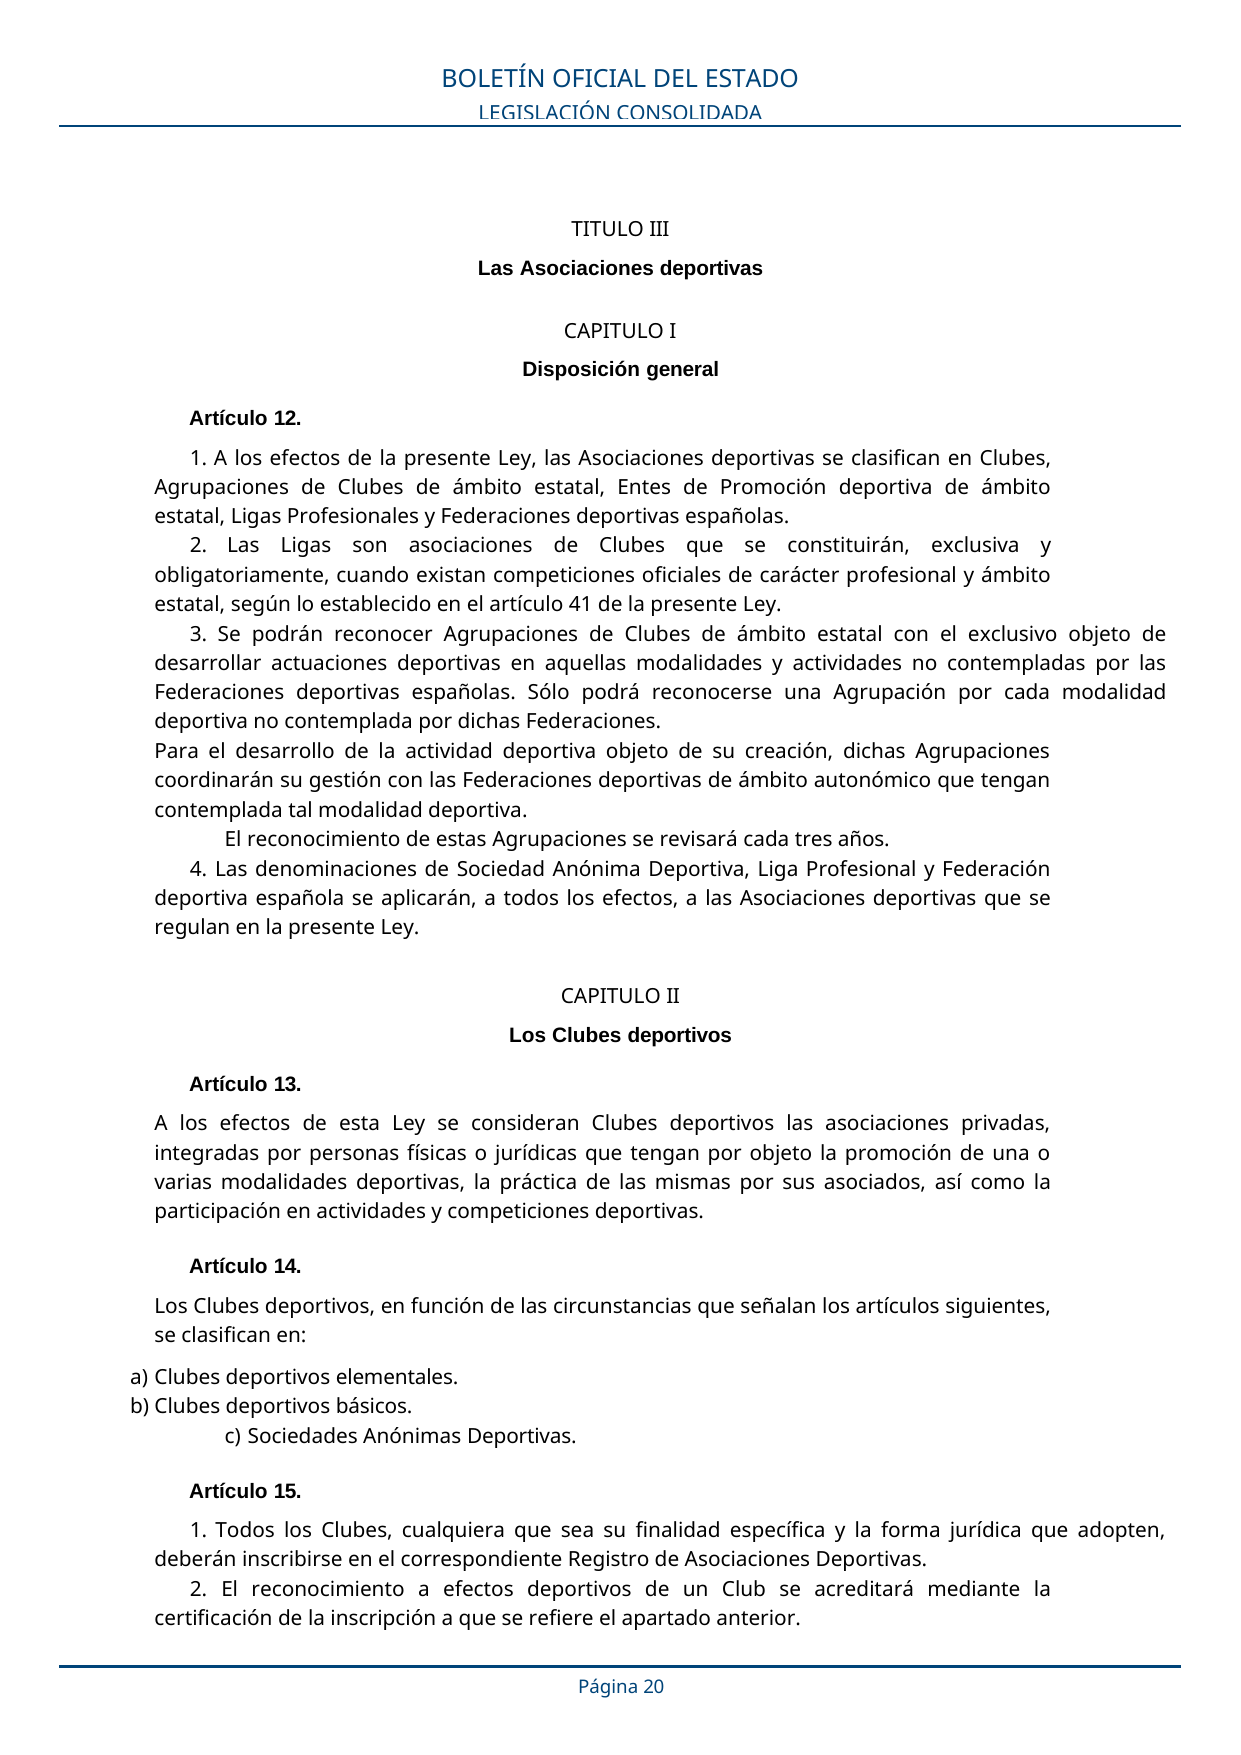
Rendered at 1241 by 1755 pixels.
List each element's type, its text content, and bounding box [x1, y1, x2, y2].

list El reconocimiento a efectos deportivos de un Club se acreditará mediante la certificación de la inscripción a que se refiere el apartado anterior. [154, 1574, 1052, 1632]
subtitle Artículo 15. [189, 1478, 1168, 1502]
text A los efectos de esta Ley se consideran Clubes deportivos las asociaciones privadas, integradas por personas físicas o jurídicas que tengan por objeto la promoción de una o varias modalidades deportivas, la práctica de las mismas por sus asociados, así como la participación en actividades y competiciones deportivas. [154, 1108, 1052, 1225]
list Clubes deportivos básicos. [130, 1391, 1168, 1420]
subtitle Las Asociaciones deportivas [367, 255, 874, 279]
list Todos los Clubes, cualquiera que sea su finalidad específica y la forma jurídica que adopten, deberán inscribirse en el correspondiente Registro de Asociaciones Deportivas. [154, 1515, 1168, 1573]
list Se podrán reconocer Agrupaciones de Clubes de ámbito estatal con el exclusivo objeto de desarrollar actuaciones deportivas en aquellas modalidades y actividades no contempladas por las Federaciones deportivas españolas. Sólo podrá reconocerse una Agrupación por cada modalidad deportiva no contemplada por dichas Federaciones. [154, 619, 1168, 735]
text Los Clubes deportivos, en función de las circunstancias que señalan los artículos siguientes, se clasifican en: [154, 1291, 1052, 1348]
text Artículo 13. [189, 1072, 1168, 1096]
subtitle Disposición general [367, 357, 874, 381]
list Sociedades Anónimas Deportivas. [224, 1421, 1168, 1449]
text El reconocimiento de estas Agrupaciones se revisará cada tres años. [224, 824, 1168, 853]
list Las Ligas son asociaciones de Clubes que se constituirán, exclusiva y obligatoriamente, cuando existan competiciones oficiales de carácter profesional y ámbito estatal, según lo establecido en el artículo 41 de la presente Ley. [154, 531, 1052, 618]
text CAPITULO I [367, 316, 874, 344]
subtitle Artículo 14. [189, 1254, 1168, 1278]
text CAPITULO II [367, 982, 874, 1010]
text Artículo 12. [189, 406, 1168, 430]
list Las denominaciones de Sociedad Anónima Deportiva, Liga Profesional y Federación deportiva española se aplicarán, a todos los efectos, a las Asociaciones deportivas que se regulan en la presente Ley. [154, 854, 1052, 941]
text Para el desarrollo de la actividad deportiva objeto de su creación, dichas Agrupaciones coordinarán su gestión con las Federaciones deportivas de ámbito autonómico que tengan contemplada tal modalidad deportiva. [154, 736, 1052, 823]
list Clubes deportivos elementales. [130, 1362, 1168, 1390]
text TITULO III [367, 214, 874, 243]
subtitle Los Clubes deportivos [367, 1023, 874, 1047]
list A los efectos de la presente Ley, las Asociaciones deportivas se clasifican en Clubes, Agrupaciones de Clubes de ámbito estatal, Entes de Promoción deportiva de ámbito estatal, Ligas Profesionales y Federaciones deportivas españolas. [154, 443, 1052, 529]
